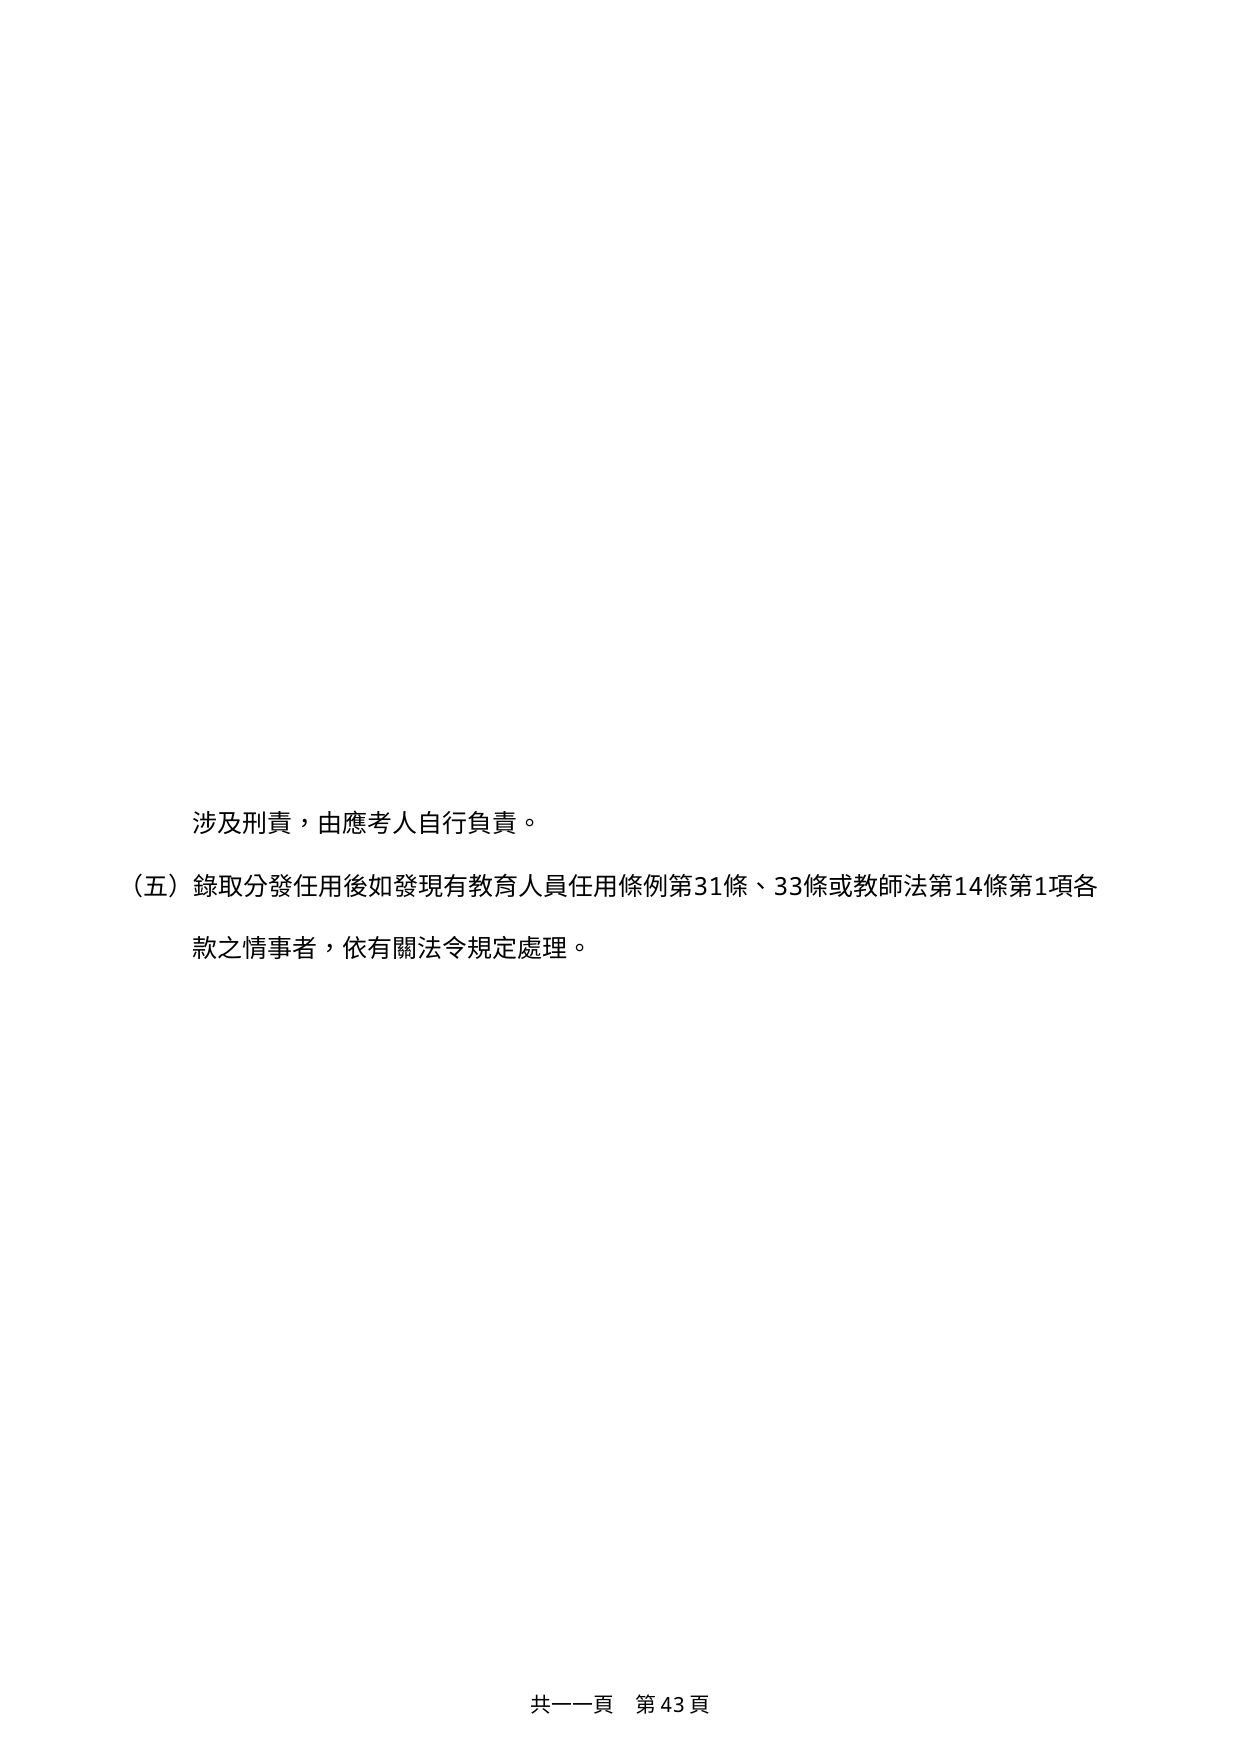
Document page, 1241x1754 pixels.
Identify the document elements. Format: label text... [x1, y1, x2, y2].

text （五）錄取分發任用後如發現有教育人員任用條例第31條、33條或教師法第14條第1項各款之情事者，依有關法令規定處理。 [118, 842, 1122, 967]
text 涉及刑責，由應考人自行負責。 [118, 780, 1122, 842]
